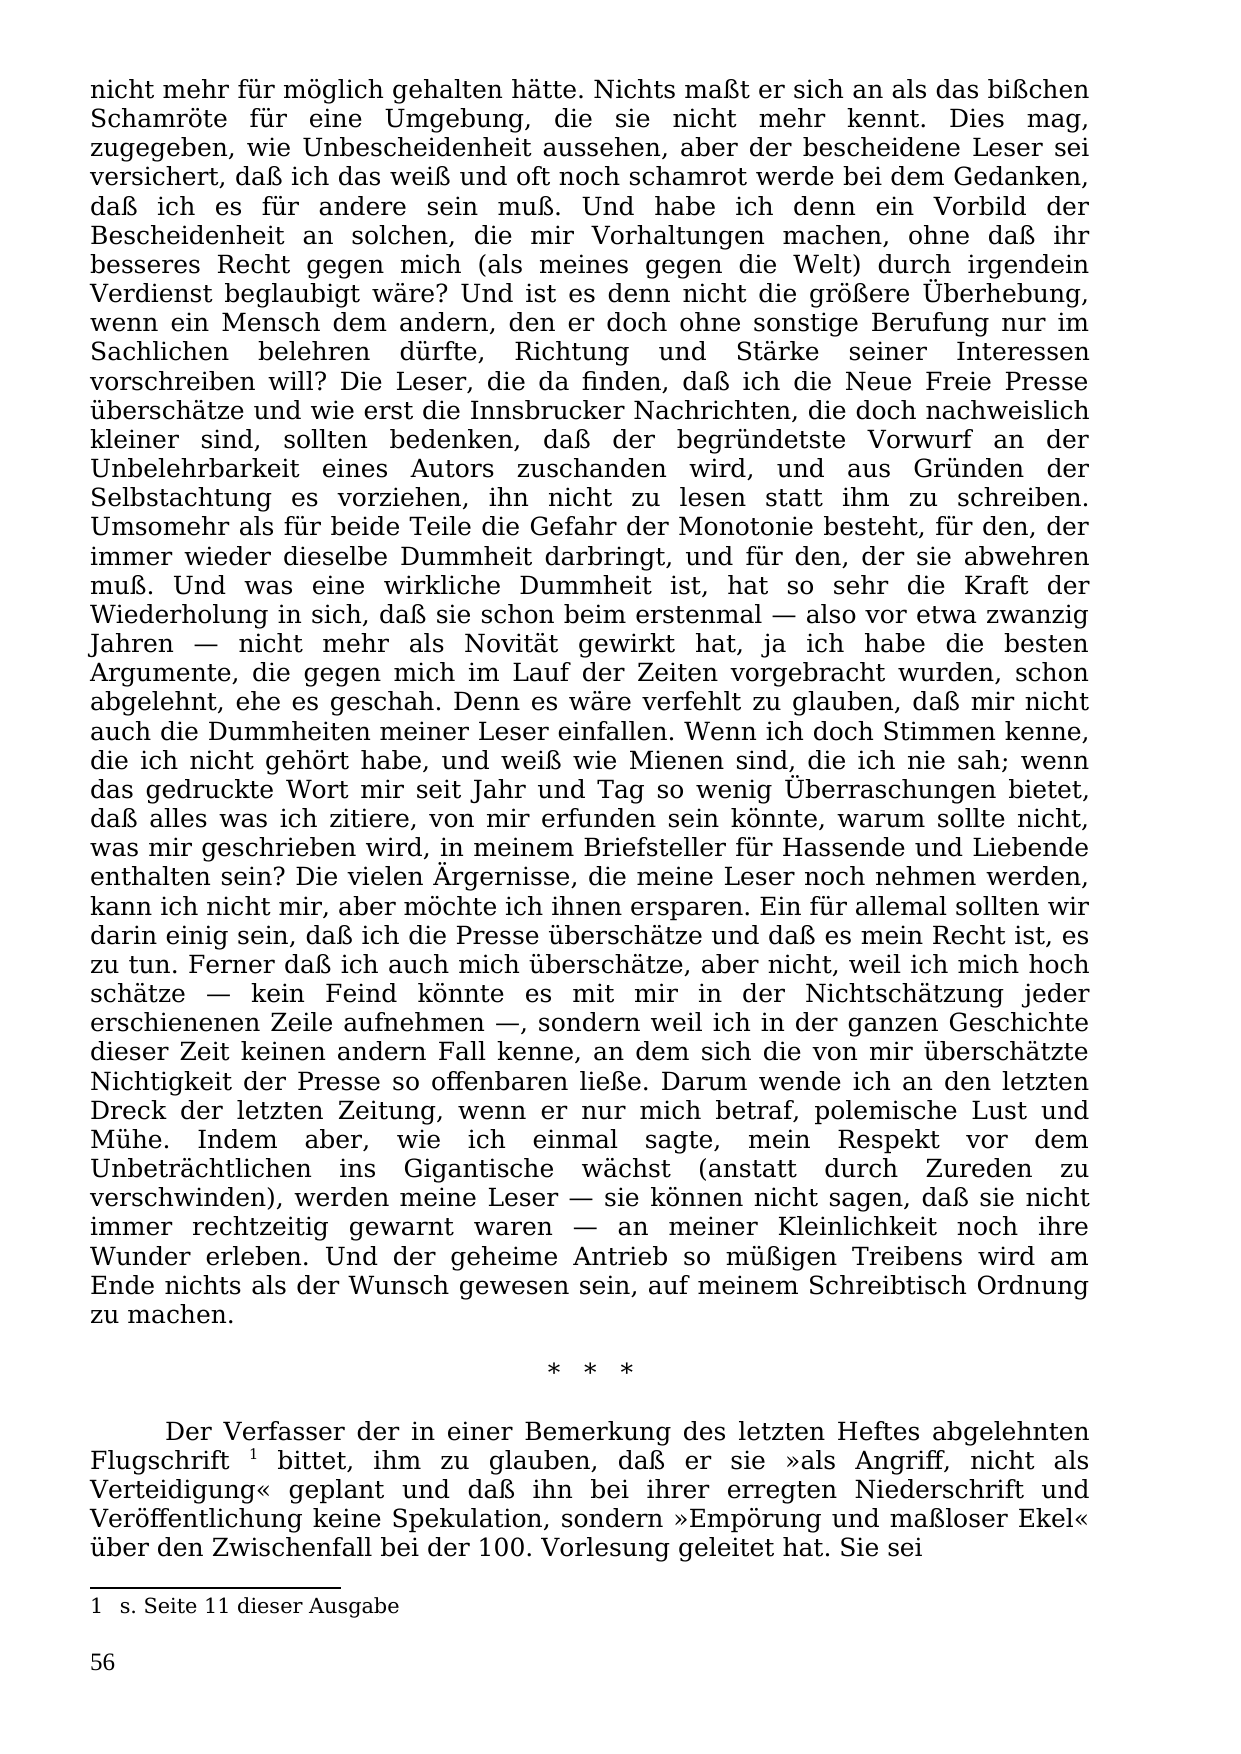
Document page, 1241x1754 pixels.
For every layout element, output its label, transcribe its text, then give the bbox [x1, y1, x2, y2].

text * * * [90, 1358, 1091, 1387]
text Der Verfasser der in einer Bemerkung des letzten Heftes abgelehnten Flugschrift bittet, ihm zu glauben, daß er sie »als Angriff, nicht als Verteidigung« geplant und daß ihn bei ihrer erregten Niederschrift und Veröffentlichung keine Spekulation, sondern »Empörung und maßloser Ekel« über den Zwischenfall bei der 100. Vorlesung geleitet hat. Sie sei [90, 1417, 1091, 1562]
text nicht mehr für möglich gehalten hätte. Nichts maßt er sich an als das bißchen Schamröte für eine Umgebung, die sie nicht mehr kennt. Dies mag, zugegeben, wie Unbescheidenheit aussehen, aber der bescheidene Leser sei versichert, daß ich das weiß und oft noch schamrot werde bei dem Gedanken, daß ich es für andere sein muß. Und habe ich denn ein Vorbild der Bescheidenheit an solchen, die mir Vorhaltungen machen, ohne daß ihr besseres Recht gegen mich (als meines gegen die Welt) durch irgendein Verdienst beglaubigt wäre? Und ist es denn nicht die größere Überhebung, wenn ein Mensch dem andern, den er doch ohne sonstige Berufung nur im Sachlichen belehren dürfte, Richtung und Stärke seiner Interessen vorschreiben will? Die Leser, die da finden, daß ich die Neue Freie Presse überschätze und wie erst die Innsbrucker Nachrichten, die doch nachweislich kleiner sind, sollten bedenken, daß der begründetste Vorwurf an der Unbelehrbarkeit eines Autors zuschanden wird, und aus Gründen der Selbstachtung es vorziehen, ihn nicht zu lesen statt ihm zu schreiben. Umsomehr als für beide Teile die Gefahr der Monotonie besteht, für den, der immer wieder dieselbe Dummheit darbringt, und für den, der sie abwehren muß. Und was eine wirkliche Dummheit ist, hat so sehr die Kraft der Wiederholung in sich, daß sie schon beim erstenmal — also vor etwa zwanzig Jahren — nicht mehr als Novität gewirkt hat, ja ich habe die besten Argumente, die gegen mich im Lauf der Zeiten vorgebracht wurden, schon abgelehnt, ehe es geschah. Denn es wäre verfehlt zu glauben, daß mir nicht auch die Dummheiten meiner Leser einfallen. Wenn ich doch Stimmen kenne, die ich nicht gehört habe, und weiß wie Mienen sind, die ich nie sah; wenn das gedruckte Wort mir seit Jahr und Tag so wenig Überraschungen bietet, daß alles was ich zitiere, von mir erfunden sein könnte, warum sollte nicht, was mir geschrieben wird, in meinem Briefsteller für Hassende und Liebende enthalten sein? Die vielen Ärgernisse, die meine Leser noch nehmen werden, kann ich nicht mir, aber möchte ich ihnen ersparen. Ein für allemal sollten wir darin einig sein, daß ich die Presse überschätze und daß es mein Recht ist, es zu tun. Ferner daß ich auch mich überschätze, aber nicht, weil ich mich hoch schätze — kein Feind könnte es mit mir in der Nichtschätzung jeder erschienenen Zeile aufnehmen —, sondern weil ich in der ganzen Geschichte dieser Zeit keinen andern Fall kenne, an dem sich die von mir überschätzte Nichtigkeit der Presse so offenbaren ließe. Darum wende ich an den letzten Dreck der letzten Zeitung, wenn er nur mich betraf, polemische Lust und Mühe. Indem aber, wie ich einmal sagte, mein Respekt vor dem Unbeträchtlichen ins Gigantische wächst (anstatt durch Zureden zu verschwinden), werden meine Leser — sie können nicht sagen, daß sie nicht immer rechtzeitig gewarnt waren — an meiner Kleinlichkeit noch ihre Wunder erleben. Und der geheime Antrieb so müßigen Treibens wird am Ende nichts als der Wunsch gewesen sein, auf meinem Schreibtisch Ordnung zu machen. [90, 75, 1091, 1329]
text s. Seite 11 dieser Ausgabe [90, 1594, 1091, 1618]
